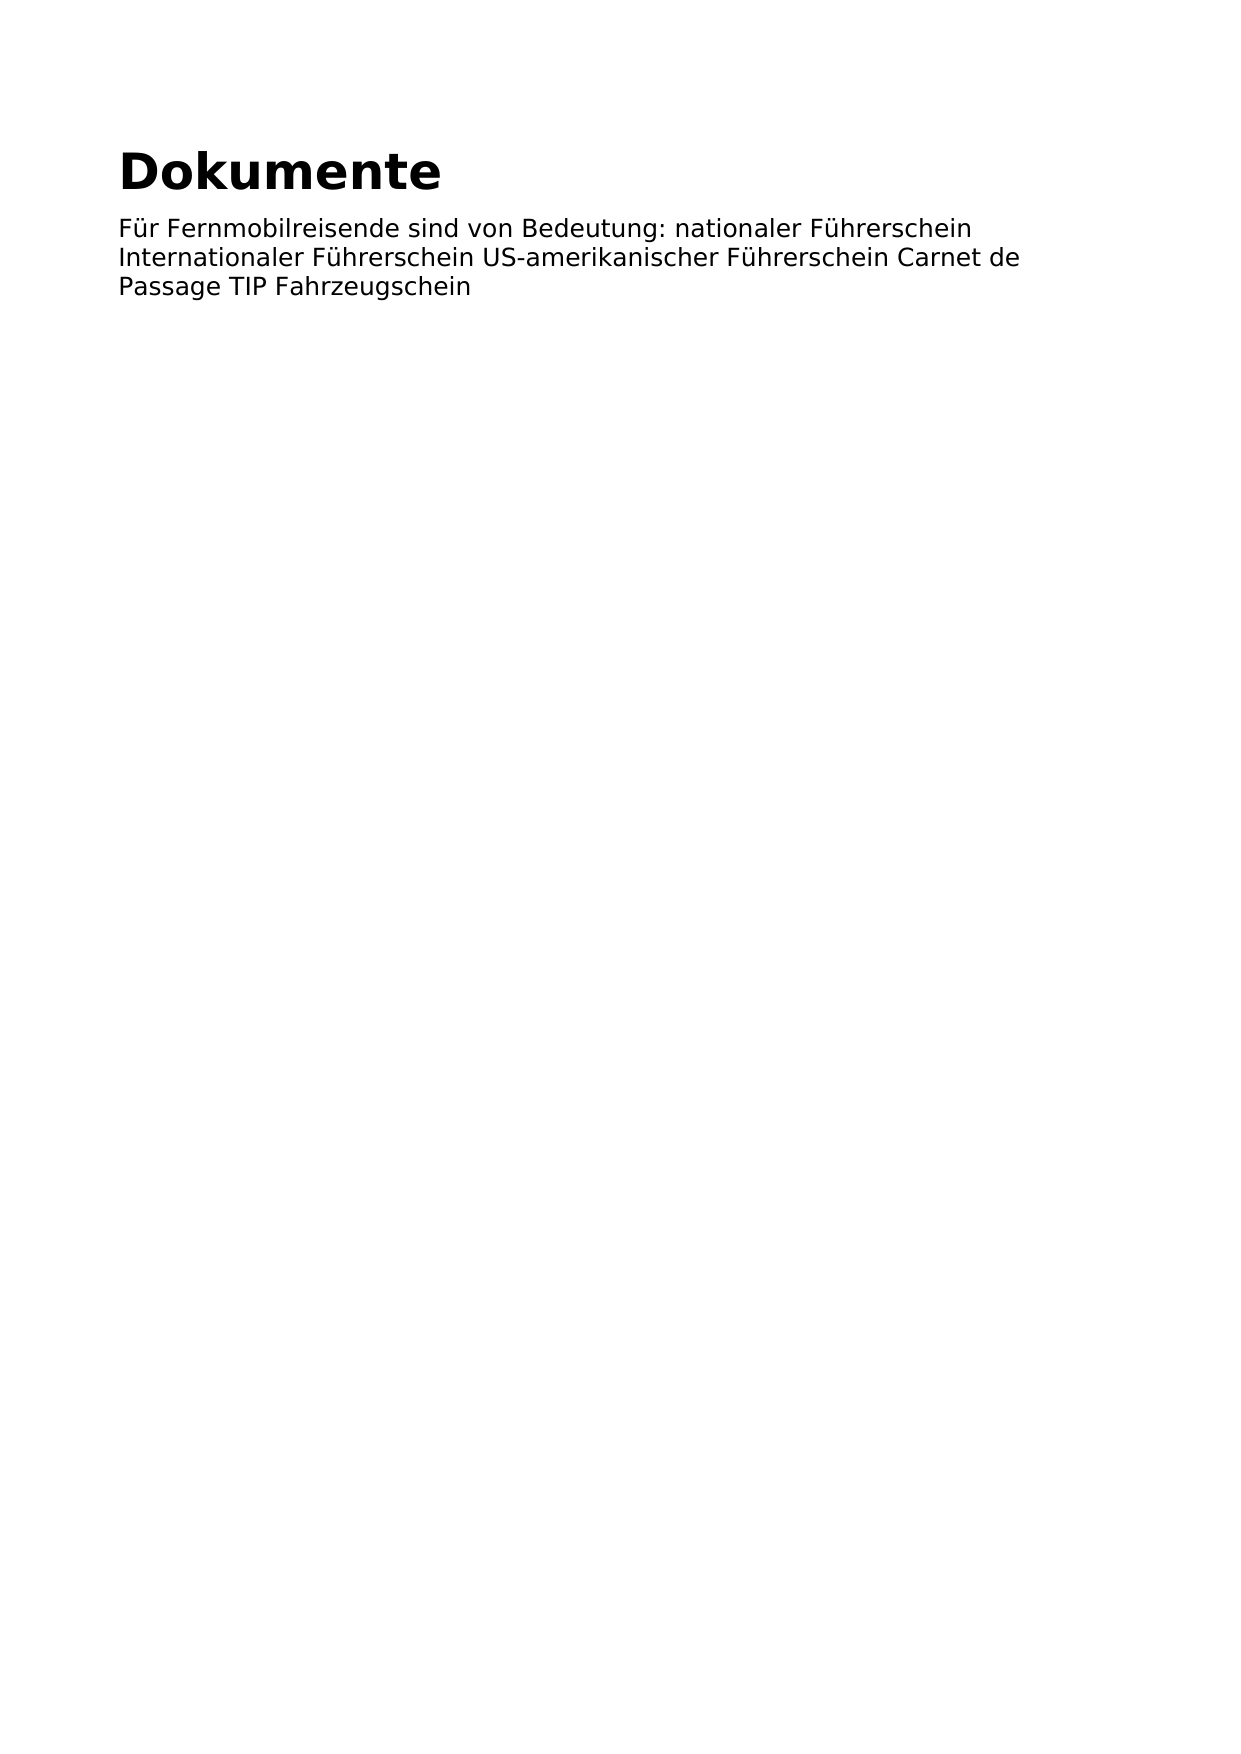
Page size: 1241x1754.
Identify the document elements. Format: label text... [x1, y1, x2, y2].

text Für Fernmobilreisende sind von Bedeutung: nationaler Führerschein Internationaler Führerschein US-amerikanischer Führerschein Carnet de Passage TIP Fahrzeugschein [118, 214, 1122, 301]
subtitle Dokumente [118, 143, 1122, 201]
